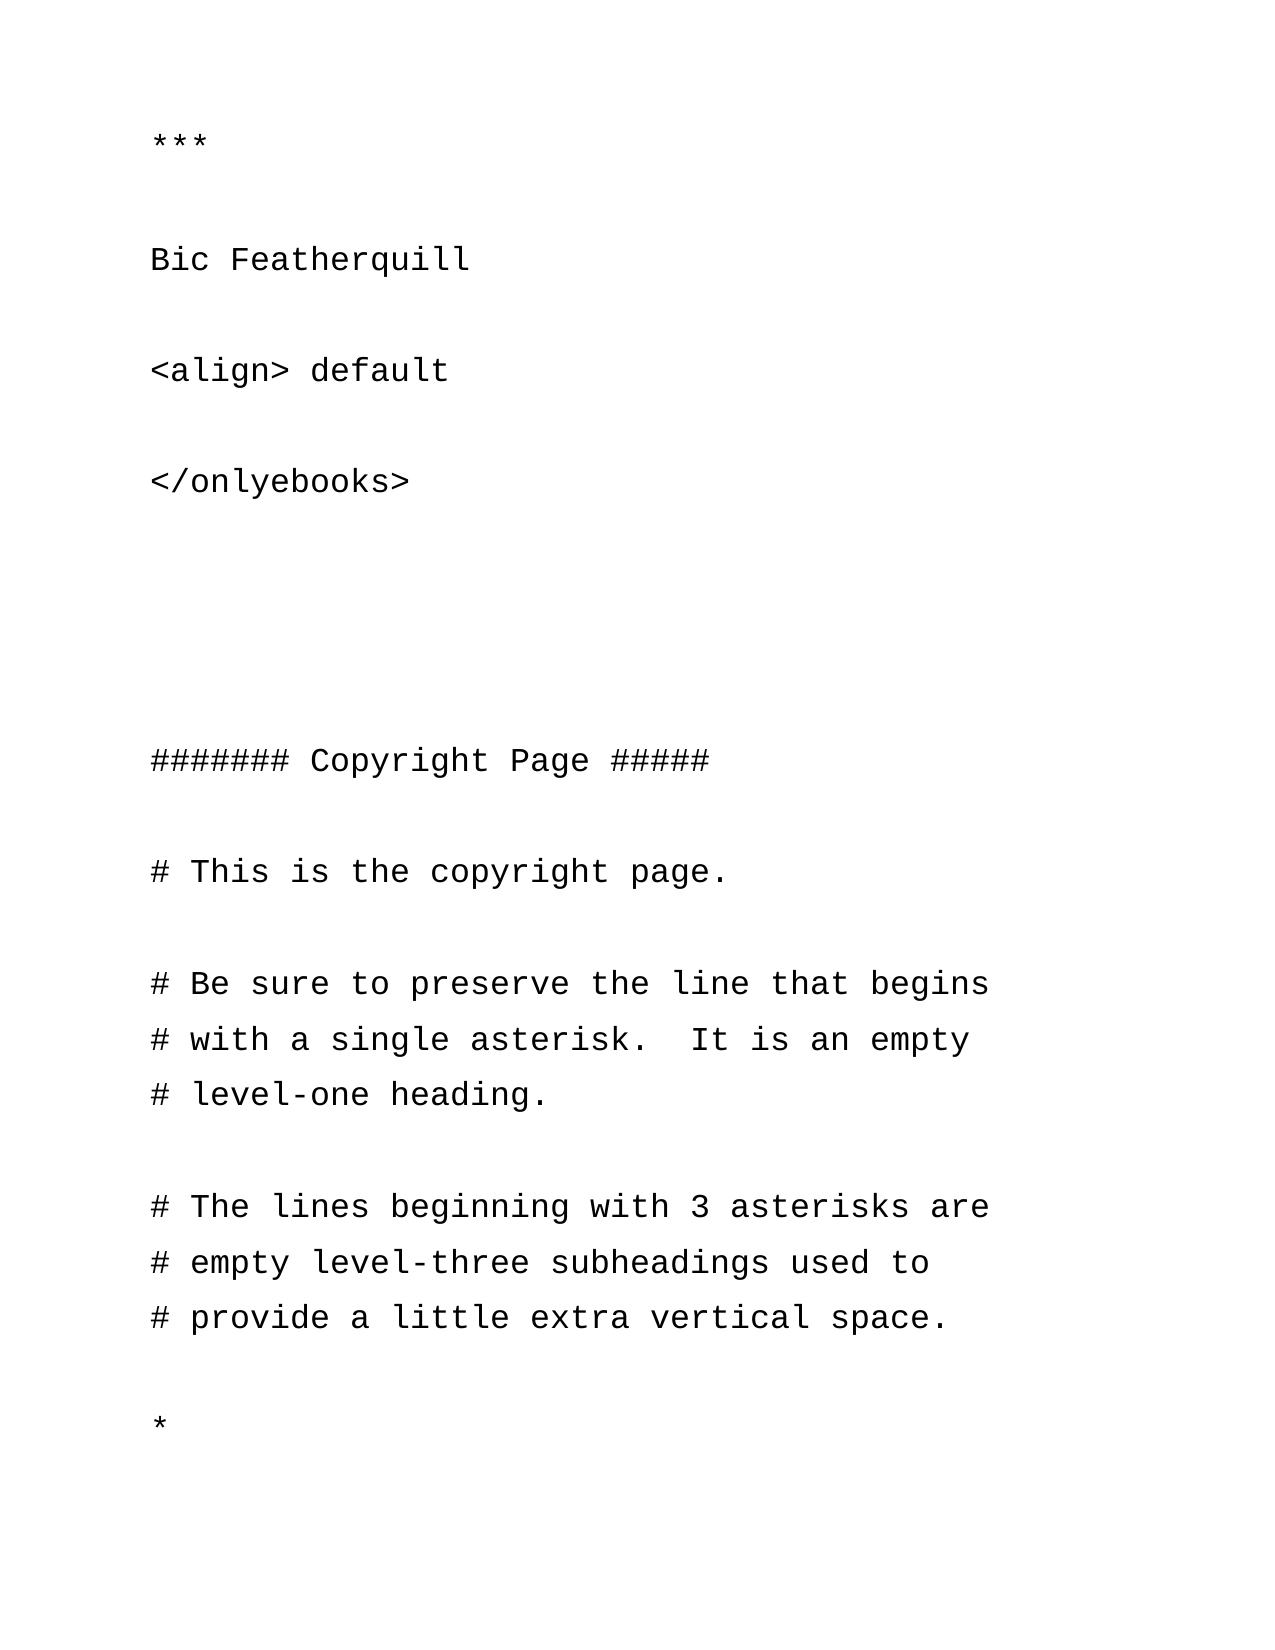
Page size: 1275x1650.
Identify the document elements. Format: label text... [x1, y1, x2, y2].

text <align> default [150, 354, 1125, 391]
text # with a single asterisk. It is an empty [150, 1022, 1125, 1060]
text # empty level-three subheadings used to [150, 1245, 1125, 1283]
text ####### Copyright Page ##### [150, 744, 1125, 782]
text </onlyebooks> [150, 465, 1125, 503]
text # level-one heading. [150, 1078, 1125, 1116]
text # The lines beginning with 3 asterisks are [150, 1189, 1125, 1227]
text # This is the copyright page. [150, 855, 1125, 893]
text # provide a little extra vertical space. [150, 1301, 1125, 1339]
text *** [150, 131, 1125, 168]
text # Be sure to preserve the line that begins [150, 967, 1125, 1004]
text Bic Featherquill [150, 242, 1125, 280]
text * [150, 1412, 1125, 1450]
